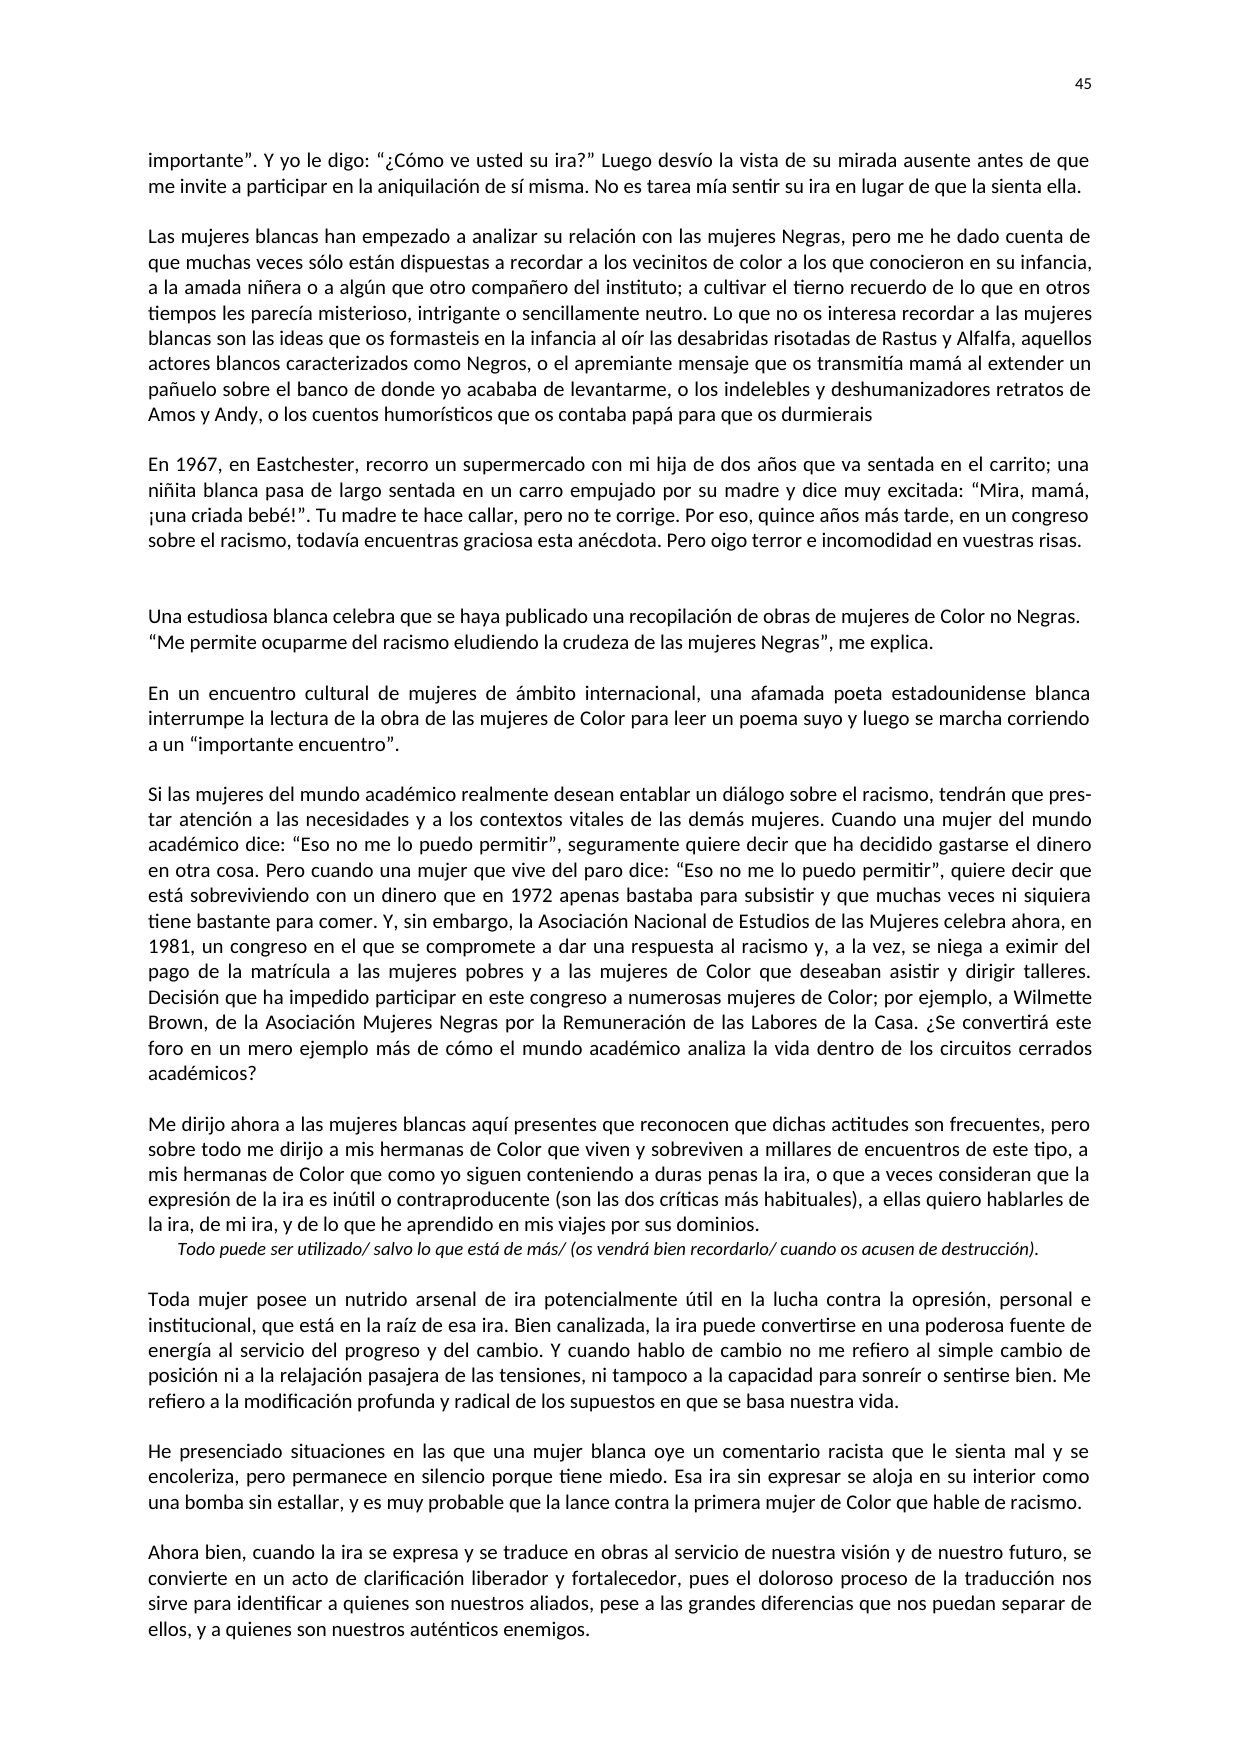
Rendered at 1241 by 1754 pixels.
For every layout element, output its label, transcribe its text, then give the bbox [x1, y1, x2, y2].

text En un encuentro cultural de mujeres de ámbito internacional, una afamada poeta estadounidense blanca interrumpe la lectura de la obra de las mujeres de Color para leer un poema suyo y luego se marcha corriendo a un “importante encuentro”. [148, 680, 1092, 756]
text Toda mujer posee un nutrido arsenal de ira potencialmente útil en la lucha contra la opresión, personal e institucional, que está en la raíz de esa ira. Bien canalizada, la ira puede convertirse en una poderosa fuente de energía al servicio del progreso y del cambio. Y cuando hablo de cambio no me refiero al simple cambio de posición ni a la relajación pasajera de las tensiones, ni tampoco a la capacidad para sonreír o sentirse bien. Me refiero a la modificación profunda y radical de los supuestos en que se basa nuestra vida. [148, 1286, 1094, 1413]
text Ahora bien, cuando la ira se expresa y se traduce en obras al servicio de nuestra visión y de nuestro futuro, se convierte en un acto de clarificación liberador y fortalecedor, pues el doloroso proceso de la traducción nos sirve para identificar a quienes son nuestros aliados, pese a las grandes diferencias que nos puedan separar de ellos, y a quienes son nuestros auténticos enemigos. [148, 1539, 1094, 1641]
text importante”. Y yo le digo: “¿Cómo ve usted su ira?” Luego desvío la vista de su mirada ausente antes de que me invite a participar en la aniquilación de sí misma. No es tarea mía sentir su ira en lugar de que la sienta ella. [148, 147, 1092, 199]
text He presenciado situaciones en las que una mujer blanca oye un comentario racista que le sienta mal y se encoleriza, pero permanece en silencio porque tiene miedo. Esa ira sin expresar se aloja en su interior como una bomba sin estallar, y es muy probable que la lance contra la primera mujer de Color que hable de racismo. [148, 1438, 1092, 1515]
text “Me permite ocuparme del racismo eludiendo la crudeza de las mujeres Negras”, me explica. [148, 629, 1094, 654]
text 45 [1075, 73, 1094, 94]
text En 1967, en Eastchester, recorro un supermercado con mi hija de dos años que va sentada en el carrito; una niñita blanca pasa de largo sentada en un carro empujado por su madre y dice muy excitada: “Mira, mamá, ¡una criada bebé!”. Tu madre te hace callar, pero no te corrige. Por eso, quince años más tarde, en un congreso sobre el racismo, todavía encuentras graciosa esta anécdota. Pero oigo terror e incomodidad en vuestras risas. [148, 451, 1092, 553]
text Las mujeres blancas han empezado a analizar su relación con las mujeres Negras, pero me he dado cuenta de que muchas veces sólo están dispuestas a recordar a los vecinitos de color a los que conocieron en su infancia, a la amada niñera o a algún que otro compañero del instituto; a cultivar el tierno recuerdo de lo que en otros tiempos les parecía misterioso, intrigante o sencillamente neutro. Lo que no os interesa recordar a las mujeres blancas son las ideas que os formasteis en la infancia al oír las desabridas risotadas de Rastus y Alfalfa, aquellos actores blancos caracterizados como Negros, o el apremiante mensaje que os transmitía mamá al extender un pañuelo sobre el banco de donde yo acababa de levantarme, o los indelebles y deshumanizadores retratos de Amos y Andy, o los cuentos humorísticos que os contaba papá para que os durmierais [148, 223, 1094, 427]
text Una estudiosa blanca celebra que se haya publicado una recopilación de obras de mujeres de Color no Negras. [148, 603, 1094, 629]
text Me dirijo ahora a las mujeres blancas aquí presentes que reconocen que dichas actitudes son frecuentes, pero sobre todo me dirijo a mis hermanas de Color que viven y sobreviven a millares de encuentros de este tipo, a mis hermanas de Color que como yo siguen conteniendo a duras penas la ira, o que a veces consideran que la expresión de la ira es inútil o contraproducente (son las dos críticas más habituales), a ellas quiero hablarles de la ira, de mi ira, y de lo que he aprendido en mis viajes por sus dominios. [148, 1111, 1092, 1237]
text Si las mujeres del mundo académico realmente desean entablar un diálogo sobre el racismo, tendrán que pres-tar atención a las necesidades y a los contextos vitales de las demás mujeres. Cuando una mujer del mundo académico dice: “Eso no me lo puedo permitir”, seguramente quiere decir que ha decidido gastarse el dinero en otra cosa. Pero cuando una mujer que vive del paro dice: “Eso no me lo puedo permitir”, quiere decir que está sobreviviendo con un dinero que en 1972 apenas bastaba para subsistir y que muchas veces ni siquiera tiene bastante para comer. Y, sin embargo, la Asociación Nacional de Estudios de las Mujeres celebra ahora, en 1981, un congreso en el que se compromete a dar una respuesta al racismo y, a la vez, se niega a eximir del pago de la matrícula a las mujeres pobres y a las mujeres de Color que deseaban asistir y dirigir talleres. Decisión que ha impedido participar en este congreso a numerosas mujeres de Color; por ejemplo, a Wilmette Brown, de la Asociación Mujeres Negras por la Remuneración de las Labores de la Casa. ¿Se convertirá este foro en un mero ejemplo más de cómo el mundo académico analiza la vida dentro de los circuitos cerrados académicos? [148, 781, 1094, 1086]
text Todo puede ser utilizado/ salvo lo que está de más/ (os vendrá bien recordarlo/ cuando os acusen de destrucción). [177, 1237, 1094, 1260]
